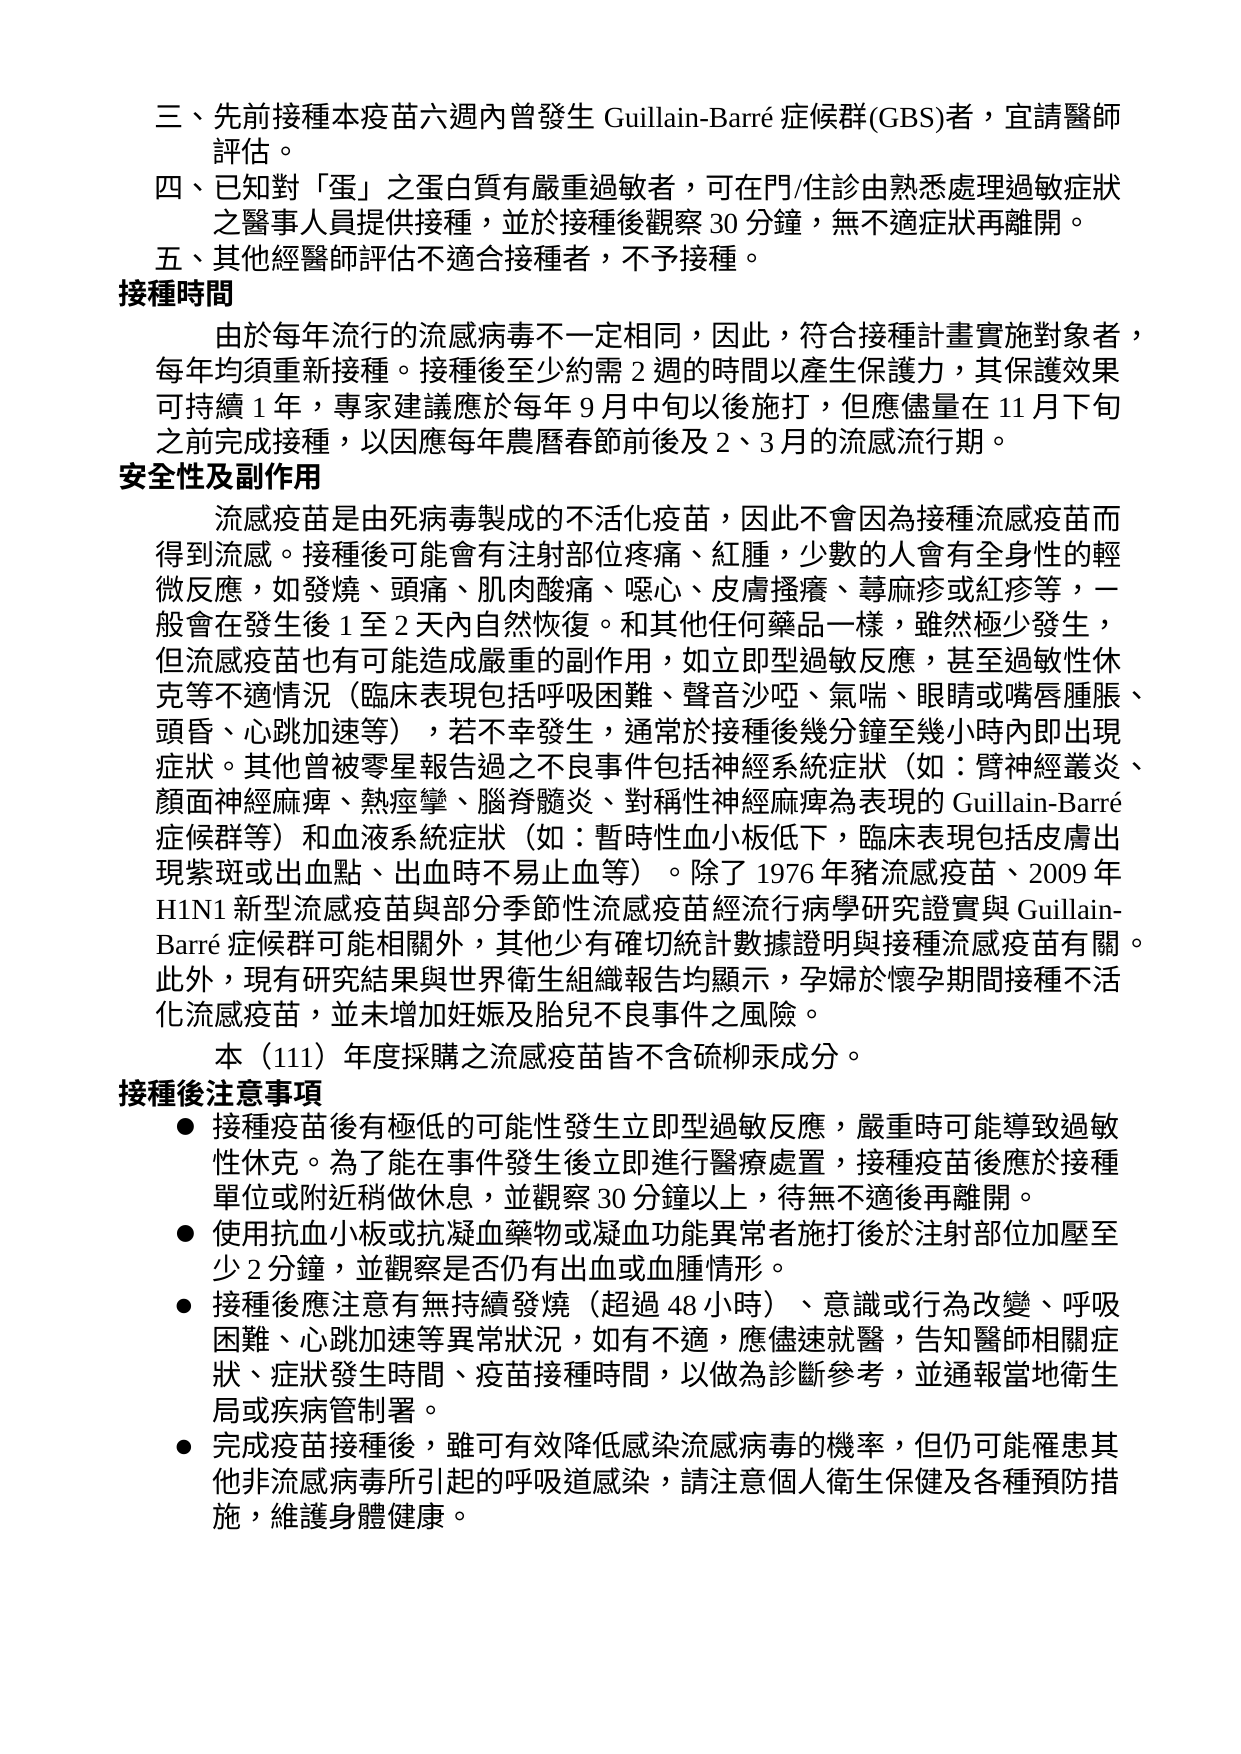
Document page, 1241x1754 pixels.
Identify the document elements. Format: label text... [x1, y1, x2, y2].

text 接種後注意事項 [118, 1074, 1122, 1109]
list 完成疫苗接種後，雖可有效降低感染流感病毒的機率，但仍可能罹患其他非流感病毒所引起的呼吸道感染，請注意個人衛生保健及各種預防措施，維護身體健康。 [174, 1428, 1122, 1534]
text 安全性及副作用 [118, 459, 1122, 495]
list 接種疫苗後有極低的可能性發生立即型過敏反應，嚴重時可能導致過敏性休克。為了能在事件發生後立即進行醫療處置，接種疫苗後應於接種單位或附近稍做休息，並觀察30分鐘以上，待無不適後再離開。 [174, 1109, 1122, 1216]
list 接種後應注意有無持續發燒（超過48小時）、意識或行為改變、呼吸困難、心跳加速等異常狀況，如有不適，應儘速就醫，告知醫師相關症狀、症狀發生時間、疫苗接種時間，以做為診斷參考，並通報當地衛生局或疾病管制署。 [174, 1287, 1122, 1428]
text 接種時間 [118, 276, 1122, 312]
text 流感疫苗是由死病毒製成的不活化疫苗，因此不會因為接種流感疫苗而得到流感。接種後可能會有注射部位疼痛、紅腫，少數的人會有全身性的輕微反應，如發燒、頭痛、肌肉酸痛、噁心、皮膚搔癢、蕁麻疹或紅疹等，ㄧ般會在發生後1至2天內自然恢復。和其他任何藥品一樣，雖然極少發生，但流感疫苗也有可能造成嚴重的副作用，如立即型過敏反應，甚至過敏性休克等不適情況（臨床表現包括呼吸困難、聲音沙啞、氣喘、眼睛或嘴唇腫脹、頭昏、心跳加速等），若不幸發生，通常於接種後幾分鐘至幾小時內即出現症狀。其他曾被零星報告過之不良事件包括神經系統症狀（如：臂神經叢炎、顏面神經麻痺、熱痙攣、腦脊髓炎、對稱性神經麻痺為表現的Guillain-Barré症候群等）和血液系統症狀（如：暫時性血小板低下，臨床表現包括皮膚出現紫斑或出血點、出血時不易止血等）。除了1976年豬流感疫苗、2009年H1N1新型流感疫苗與部分季節性流感疫苗經流行病學研究證實與Guillain-Barré症候群可能相關外，其他少有確切統計數據證明與接種流感疫苗有關。此外，現有研究結果與世界衛生組織報告均顯示，孕婦於懷孕期間接種不活化流感疫苗，並未增加妊娠及胎兒不良事件之風險。 [156, 501, 1122, 1032]
text 四、已知對「蛋」之蛋白質有嚴重過敏者，可在門/住診由熟悉處理過敏症狀之醫事人員提供接種，並於接種後觀察30 分鐘，無不適症狀再離開。 [154, 170, 1122, 241]
text 由於每年流行的流感病毒不一定相同，因此，符合接種計畫實施對象者，每年均須重新接種。接種後至少約需2 週的時間以產生保護力，其保護效果可持續1年，專家建議應於每年9月中旬以後施打，但應儘量在11月下旬之前完成接種，以因應每年農曆春節前後及2、3月的流感流行期。 [156, 318, 1122, 459]
list 使用抗血小板或抗凝血藥物或凝血功能異常者施打後於注射部位加壓至少2分鐘，並觀察是否仍有出血或血腫情形。 [174, 1216, 1122, 1287]
text 本（111）年度採購之流感疫苗皆不含硫柳汞成分。 [156, 1039, 1122, 1074]
text 五、其他經醫師評估不適合接種者，不予接種。 [154, 241, 1122, 276]
text 三、先前接種本疫苗六週內曾發生Guillain-Barré症候群(GBS)者，宜請醫師評估。 [154, 99, 1122, 170]
